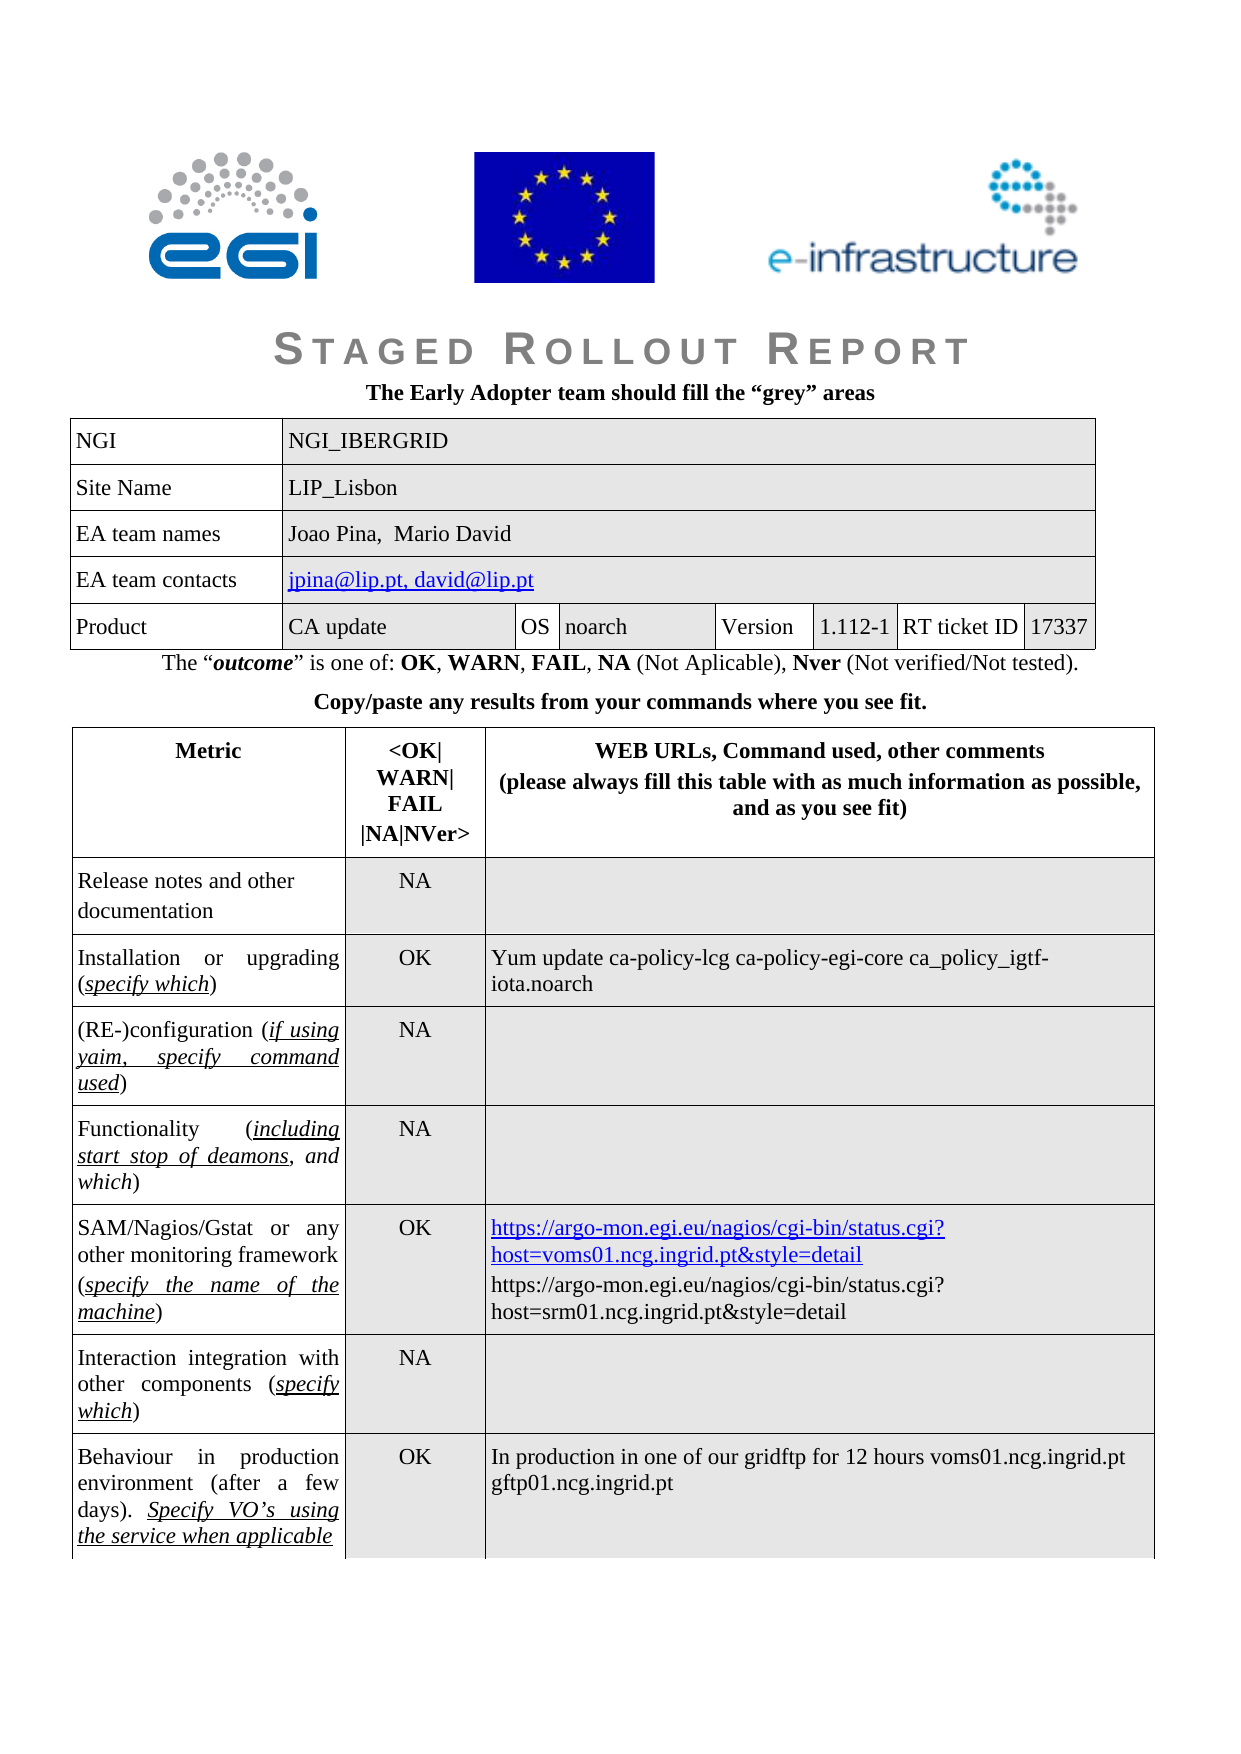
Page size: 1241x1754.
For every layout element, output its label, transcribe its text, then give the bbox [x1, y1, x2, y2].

table_cell [486, 1106, 1154, 1204]
table_cell OK [346, 1205, 485, 1334]
picture [147, 152, 319, 281]
table_cell noarch [560, 604, 715, 649]
table_header NGI [71, 419, 282, 464]
text The “outcome” is one of: OK, WARN, FAIL, NA (Not Aplicable), Nver (Not verified/Not tested). [148, 650, 1092, 676]
table_cell EA team names [71, 511, 282, 556]
text Copy/paste any results from your commands where you see fit. [148, 688, 1092, 714]
table_cell Joao Pina, Mario David [283, 511, 1095, 556]
table_cell NA [346, 1335, 485, 1433]
table_header <OK|WARN|FAIL |NA|NVer> [346, 728, 485, 857]
table_cell Site Name [71, 465, 282, 510]
table_cell [486, 1335, 1154, 1433]
table_cell OK [346, 935, 485, 1006]
table_cell Release notes and other documentation [73, 858, 345, 933]
table_cell In production in one of our gridftp for 12 hours voms01.ncg.ingrid.pt gftp01.ncg.ingrid.pt [486, 1434, 1154, 1558]
table_cell CA update [283, 604, 515, 649]
table_cell NA [346, 858, 485, 933]
table_cell 17337 [1025, 604, 1095, 649]
table_cell jpina@lip.pt, david@lip.pt [283, 557, 1095, 603]
table_cell 1.112-1 [814, 604, 897, 649]
table_cell (RE-)configuration (if using yaim, specify command used) [73, 1007, 345, 1105]
table_cell Version [716, 604, 813, 649]
table_cell Interaction integration with other components (specify which) [73, 1335, 345, 1433]
table_cell RT ticket ID [898, 604, 1024, 649]
table_header NGI_IBERGRID [283, 419, 1095, 464]
table_cell OS [516, 604, 559, 649]
table_cell EA team contacts [71, 557, 282, 603]
table_cell https://argo-mon.egi.eu/nagios/cgi-bin/status.cgi?host=voms01.ncg.ingrid.pt&style=detail https://argo-mon.egi.eu/nagios/cgi-bin/status.cgi?host=srm01.ncg.ingrid.pt&style=detail [486, 1205, 1154, 1334]
table_cell Product [71, 604, 282, 649]
table_cell Yum update ca-policy-lcg ca-policy-egi-core ca_policy_igtf-iota.noarch [486, 935, 1154, 1006]
table_cell Installation or upgrading (specify which) [73, 935, 345, 1006]
table_cell [486, 1007, 1154, 1105]
table_cell OK [346, 1434, 485, 1558]
text The Early Adopter team should fill the “grey” areas [148, 378, 1092, 405]
picture [761, 152, 1086, 282]
table_cell LIP_Lisbon [283, 465, 1095, 510]
table_cell [486, 858, 1154, 933]
title Staged Rollout Report [148, 322, 1092, 374]
table_cell Functionality (including start stop of deamons, and which) [73, 1106, 345, 1204]
table_cell NA [346, 1007, 485, 1105]
table_cell Behaviour in production environment (after a few days). Specify VO’s using the service when applicable [73, 1434, 345, 1558]
picture [474, 152, 655, 283]
table_header Metric [73, 728, 345, 857]
table_cell SAM/Nagios/Gstat or any other monitoring framework (specify the name of the machine) [73, 1205, 345, 1334]
table_header WEB URLs, Command used, other comments (please always fill this table with as much information as possible, and as you see fit) [486, 728, 1154, 857]
table_cell NA [346, 1106, 485, 1204]
